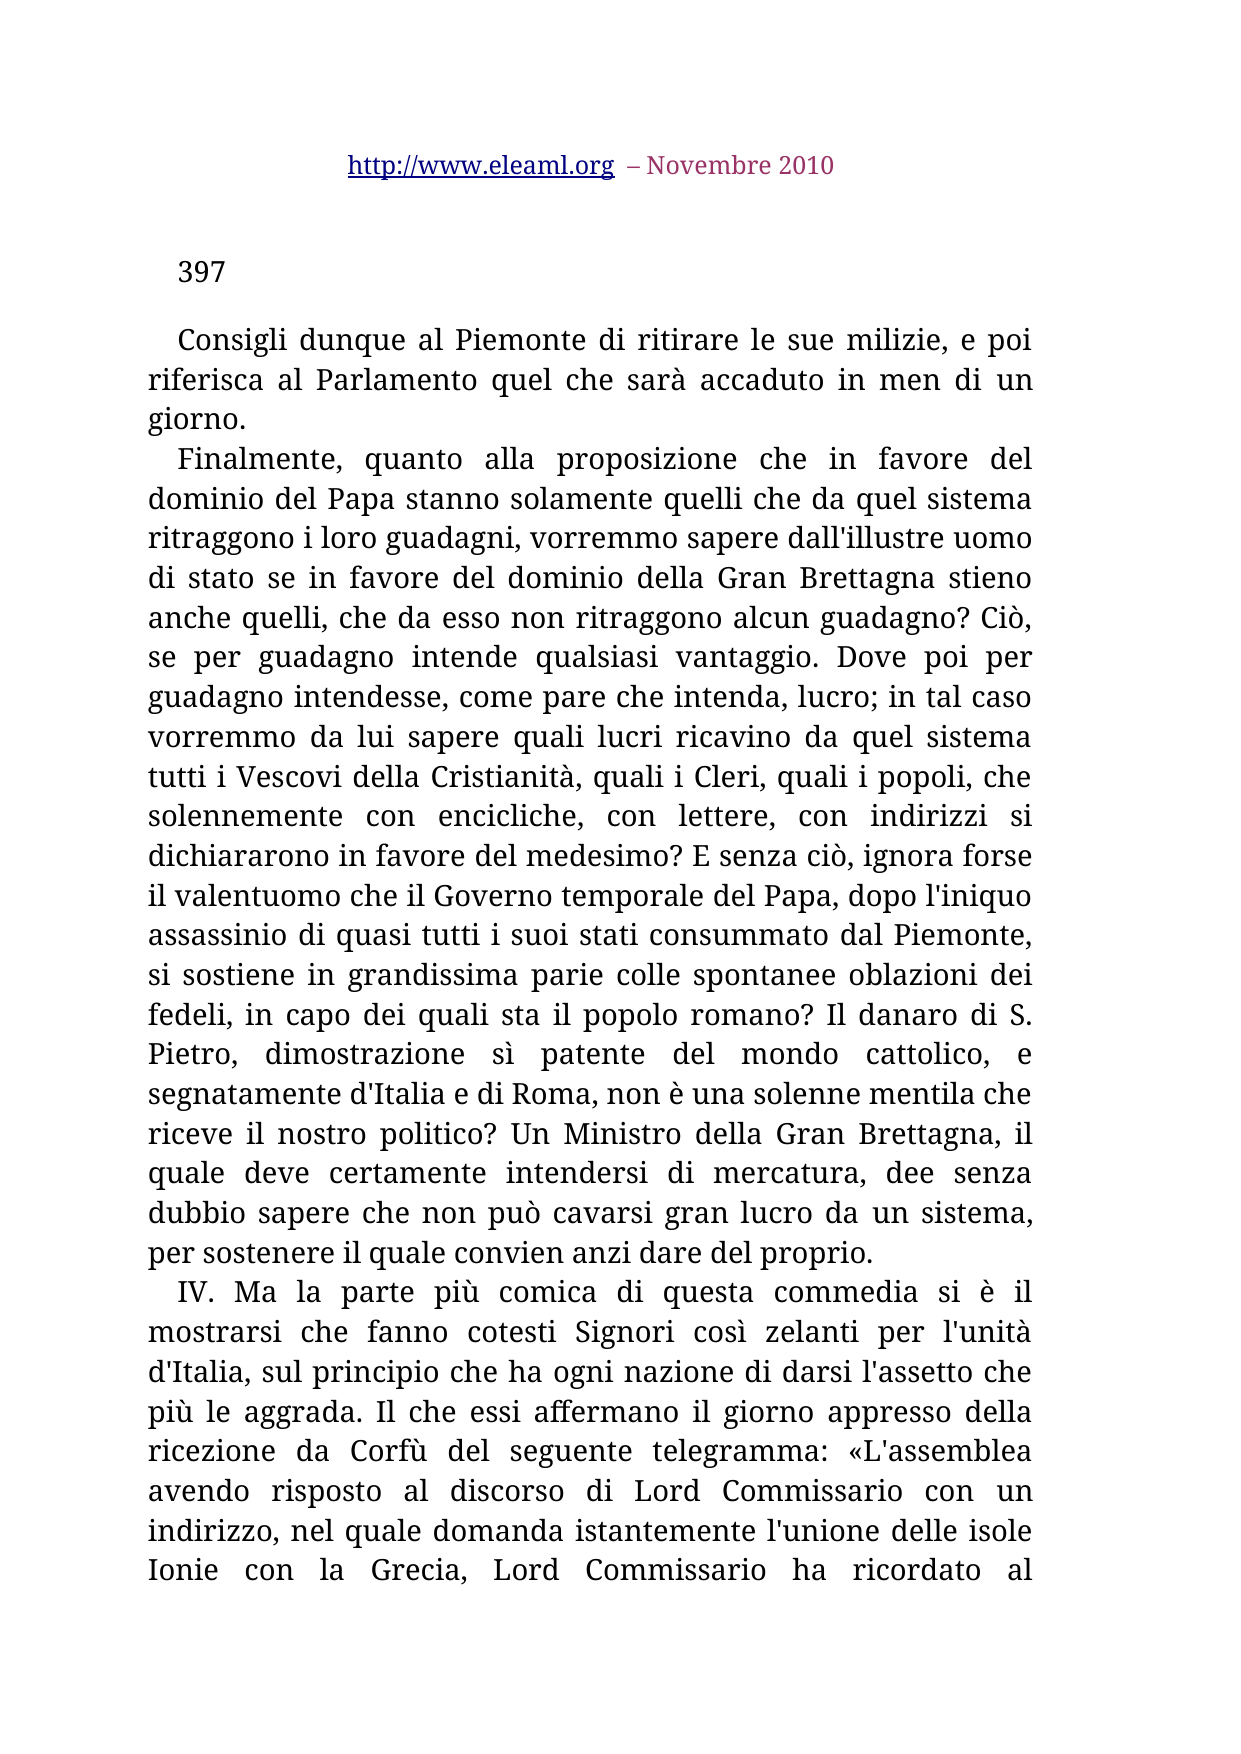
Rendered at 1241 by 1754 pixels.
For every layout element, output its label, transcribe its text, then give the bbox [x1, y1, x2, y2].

text IV. Ma la parte più comica di questa commedia si è il mostrarsi che fanno cotesti Signori così zelanti per l'unità d'Italia, sul principio che ha ogni nazione di darsi l'assetto che più le aggrada. Il che essi affermano il giorno appresso della ricezione da Corfù del seguente telegramma: «L'assemblea avendo risposto al discorso di Lord Commissario con un indirizzo, nel quale domanda istantemente l'unione delle isole Ionie con la Grecia, Lord Commissario ha ricordato al [148, 1272, 1033, 1589]
text Finalmente, quanto alla proposizione che in favore del dominio del Papa stanno solamente quelli che da quel sistema ritraggono i loro guadagni, vorremmo sapere dall'illustre uomo di stato se in favore del dominio della Gran Brettagna stieno anche quelli, che da esso non ritraggono alcun guadagno? Ciò, se per guadagno intende qualsiasi vantaggio. Dove poi per guadagno intendesse, come pare che intenda, lucro; in tal caso vorremmo da lui sapere quali lucri ricavino da quel sistema tutti i Vescovi della Cristianità, quali i Cleri, quali i popoli, che solennemente con encicliche, con lettere, con indirizzi si dichiararono in favore del medesimo? E senza ciò, ignora forse il valentuomo che il Governo temporale del Papa, dopo l'iniquo assassinio di quasi tutti i suoi stati consummato dal Piemonte, si sostiene in grandissima parie colle spontanee oblazioni dei fedeli, in capo dei quali sta il popolo romano? Il danaro di S. Pietro, dimostrazione sì patente del mondo cattolico, e segnatamente d'Italia e di Roma, non è una solenne mentila che riceve il nostro politico? Un Ministro della Gran Brettagna, il quale deve certamente intendersi di mercatura, dee senza dubbio sapere che non può cavarsi gran lucro da un sistema, per sostenere il quale convien anzi dare del proprio. [148, 438, 1033, 1272]
text Consigli dunque al Piemonte di ritirare le sue milizie, e poi riferisca al Parlamento quel che sarà accaduto in men di un giorno. [148, 319, 1033, 438]
text 397 [148, 251, 1033, 291]
